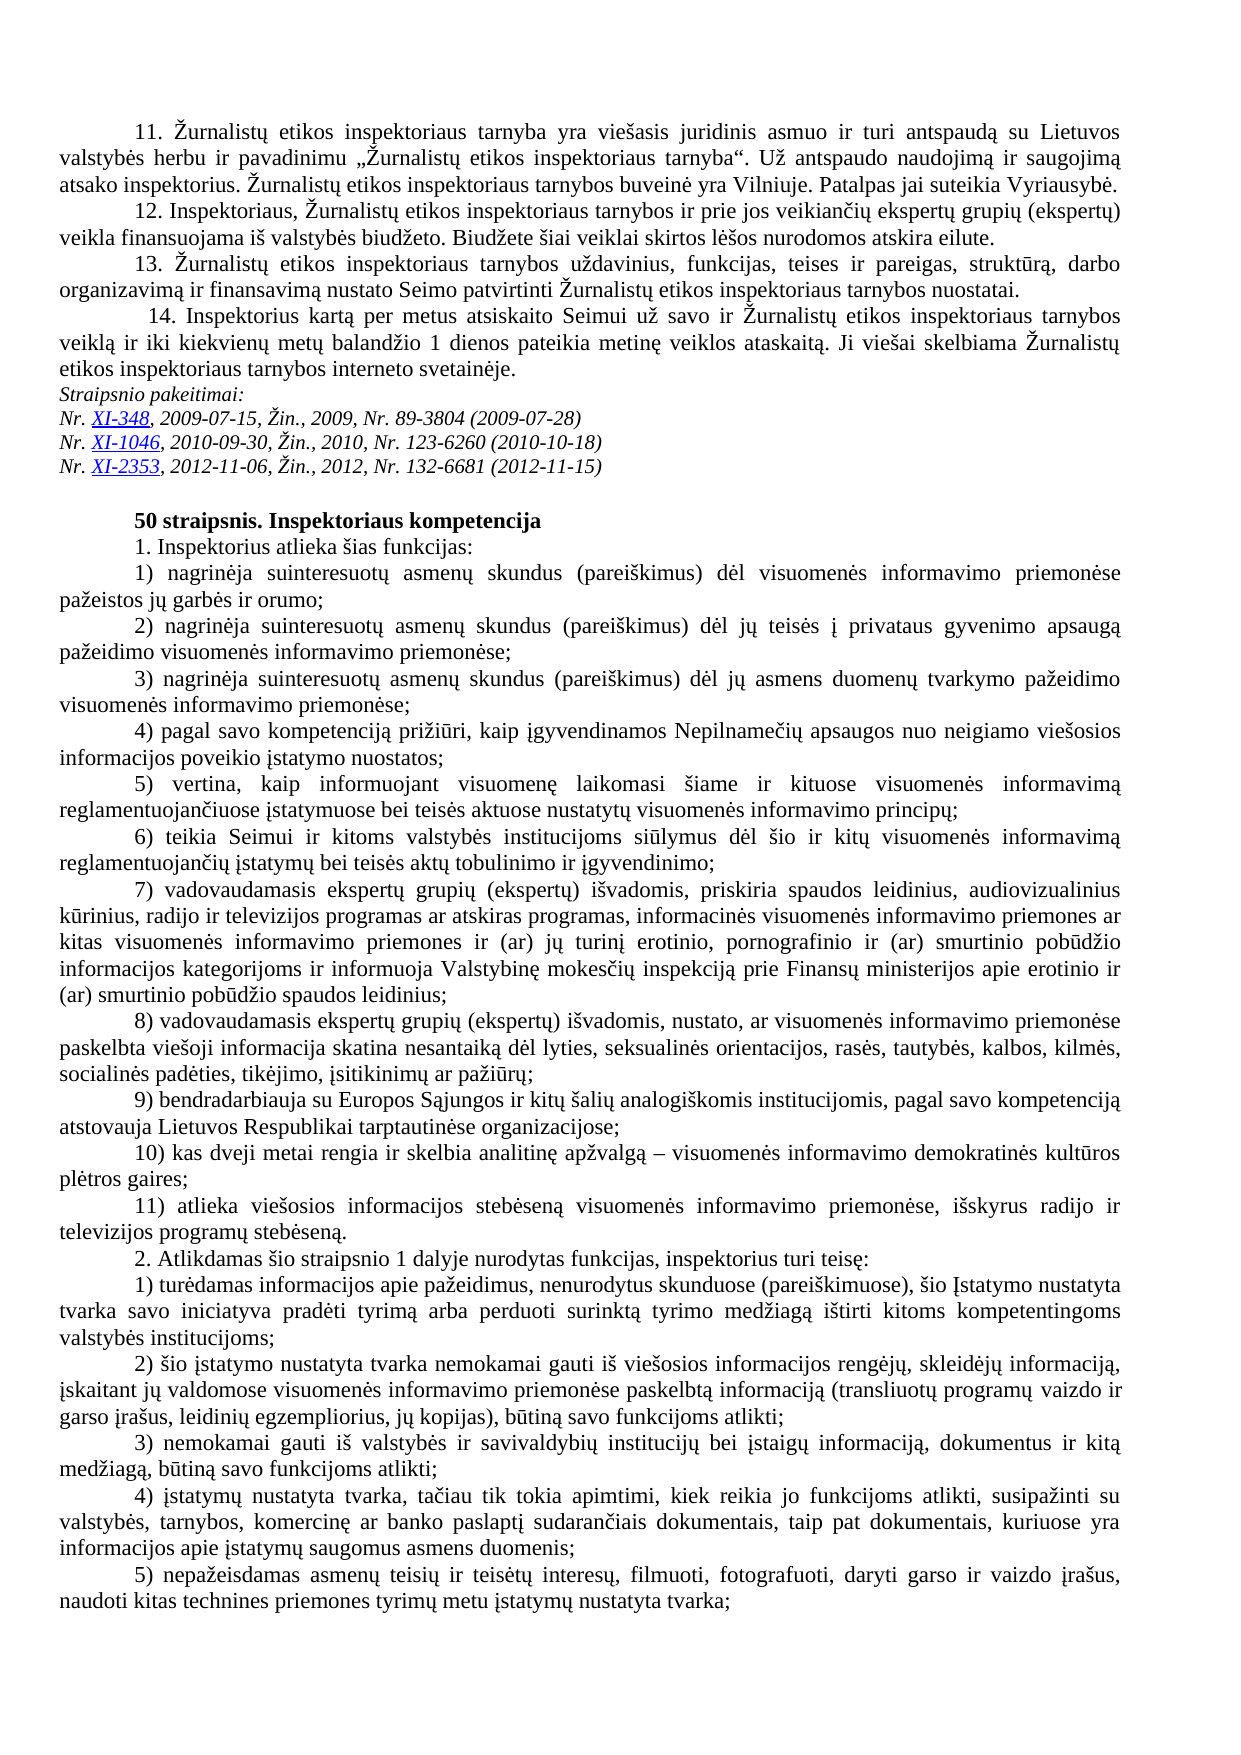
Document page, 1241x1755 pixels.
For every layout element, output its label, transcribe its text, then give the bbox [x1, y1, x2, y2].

text 50 straipsnis. Inspektoriaus kompetencija [59, 507, 1122, 533]
text 10) kas dveji metai rengia ir skelbia analitinę apžvalgą – visuomenės informavimo demokratinės kultūros plėtros gaires; [59, 1139, 1122, 1192]
text Nr. XI-348, 2009-07-15, Žin., 2009, Nr. 89-3804 (2009-07-28) [59, 406, 1122, 430]
text 11. Žurnalistų etikos inspektoriaus tarnyba yra viešasis juridinis asmuo ir turi antspaudą su Lietuvos valstybės herbu ir pavadinimu „Žurnalistų etikos inspektoriaus tarnyba“. Už antspaudo naudojimą ir saugojimą atsako inspektorius. Žurnalistų etikos inspektoriaus tarnybos buveinė yra Vilniuje. Patalpas jai suteikia Vyriausybė. [59, 118, 1122, 197]
text 4) įstatymų nustatyta tvarka, tačiau tik tokia apimtimi, kiek reikia jo funkcijoms atlikti, susipažinti su valstybės, tarnybos, komercinę ar banko paslaptį sudarančiais dokumentais, taip pat dokumentais, kuriuose yra informacijos apie įstatymų saugomus asmens duomenis; [59, 1482, 1122, 1561]
text 5) nepažeisdamas asmenų teisių ir teisėtų interesų, filmuoti, fotografuoti, daryti garso ir vaizdo įrašus, naudoti kitas technines priemones tyrimų metu įstatymų nustatyta tvarka; [59, 1561, 1122, 1613]
text 2) šio įstatymo nustatyta tvarka nemokamai gauti iš viešosios informacijos rengėjų, skleidėjų informaciją, įskaitant jų valdomose visuomenės informavimo priemonėse paskelbtą informaciją (transliuotų programų vaizdo ir garso įrašus, leidinių egzempliorius, jų kopijas), būtiną savo funkcijoms atlikti; [59, 1350, 1122, 1429]
text 14. Inspektorius kartą per metus atsiskaito Seimui už savo ir Žurnalistų etikos inspektoriaus tarnybos veiklą ir iki kiekvienų metų balandžio 1 dienos pateikia metinę veiklos ataskaitą. Ji viešai skelbiama Žurnalistų etikos inspektoriaus tarnybos interneto svetainėje. [59, 303, 1122, 382]
text 1) nagrinėja suinteresuotų asmenų skundus (pareiškimus) dėl visuomenės informavimo priemonėse pažeistos jų garbės ir orumo; [59, 559, 1122, 612]
text 1. Inspektorius atlieka šias funkcijas: [59, 533, 1122, 559]
text 11) atlieka viešosios informacijos stebėseną visuomenės informavimo priemonėse, išskyrus radijo ir televizijos programų stebėseną. [59, 1192, 1122, 1244]
text 6) teikia Seimui ir kitoms valstybės institucijoms siūlymus dėl šio ir kitų visuomenės informavimą reglamentuojančių įstatymų bei teisės aktų tobulinimo ir įgyvendinimo; [59, 823, 1122, 876]
text Straipsnio pakeitimai: [59, 382, 1122, 406]
text 8) vadovaudamasis ekspertų grupių (ekspertų) išvadomis, nustato, ar visuomenės informavimo priemonėse paskelbta viešoji informacija skatina nesantaiką dėl lyties, seksualinės orientacijos, rasės, tautybės, kalbos, kilmės, socialinės padėties, tikėjimo, įsitikinimų ar pažiūrų; [59, 1007, 1122, 1086]
text 2) nagrinėja suinteresuotų asmenų skundus (pareiškimus) dėl jų teisės į privataus gyvenimo apsaugą pažeidimo visuomenės informavimo priemonėse; [59, 612, 1122, 665]
text 3) nagrinėja suinteresuotų asmenų skundus (pareiškimus) dėl jų asmens duomenų tvarkymo pažeidimo visuomenės informavimo priemonėse; [59, 665, 1122, 717]
text 9) bendradarbiauja su Europos Sąjungos ir kitų šalių analogiškomis institucijomis, pagal savo kompetenciją atstovauja Lietuvos Respublikai tarptautinėse organizacijose; [59, 1086, 1122, 1139]
text Nr. XI-2353, 2012-11-06, Žin., 2012, Nr. 132-6681 (2012-11-15) [59, 454, 1122, 478]
text 13. Žurnalistų etikos inspektoriaus tarnybos uždavinius, funkcijas, teises ir pareigas, struktūrą, darbo organizavimą ir finansavimą nustato Seimo patvirtinti Žurnalistų etikos inspektoriaus tarnybos nuostatai. [59, 250, 1122, 303]
text 5) vertina, kaip informuojant visuomenę laikomasi šiame ir kituose visuomenės informavimą reglamentuojančiuose įstatymuose bei teisės aktuose nustatytų visuomenės informavimo principų; [59, 770, 1122, 823]
text 4) pagal savo kompetenciją prižiūri, kaip įgyvendinamos Nepilnamečių apsaugos nuo neigiamo viešosios informacijos poveikio įstatymo nuostatos; [59, 717, 1122, 770]
text Nr. XI-1046, 2010-09-30, Žin., 2010, Nr. 123-6260 (2010-10-18) [59, 430, 1122, 454]
text 1) turėdamas informacijos apie pažeidimus, nenurodytus skunduose (pareiškimuose), šio Įstatymo nustatyta tvarka savo iniciatyva pradėti tyrimą arba perduoti surinktą tyrimo medžiagą ištirti kitoms kompetentingoms valstybės institucijoms; [59, 1271, 1122, 1350]
text 2. Atlikdamas šio straipsnio 1 dalyje nurodytas funkcijas, inspektorius turi teisę: [59, 1244, 1122, 1271]
text 12. Inspektoriaus, Žurnalistų etikos inspektoriaus tarnybos ir prie jos veikiančių ekspertų grupių (ekspertų) veikla finansuojama iš valstybės biudžeto. Biudžete šiai veiklai skirtos lėšos nurodomos atskira eilute. [59, 197, 1122, 250]
text 7) vadovaudamasis ekspertų grupių (ekspertų) išvadomis, priskiria spaudos leidinius, audiovizualinius kūrinius, radijo ir televizijos programas ar atskiras programas, informacinės visuomenės informavimo priemones ar kitas visuomenės informavimo priemones ir (ar) jų turinį erotinio, pornografinio ir (ar) smurtinio pobūdžio informacijos kategorijoms ir informuoja Valstybinę mokesčių inspekciją prie Finansų ministerijos apie erotinio ir (ar) smurtinio pobūdžio spaudos leidinius; [59, 876, 1122, 1007]
text 3) nemokamai gauti iš valstybės ir savivaldybių institucijų bei įstaigų informaciją, dokumentus ir kitą medžiagą, būtiną savo funkcijoms atlikti; [59, 1429, 1122, 1482]
